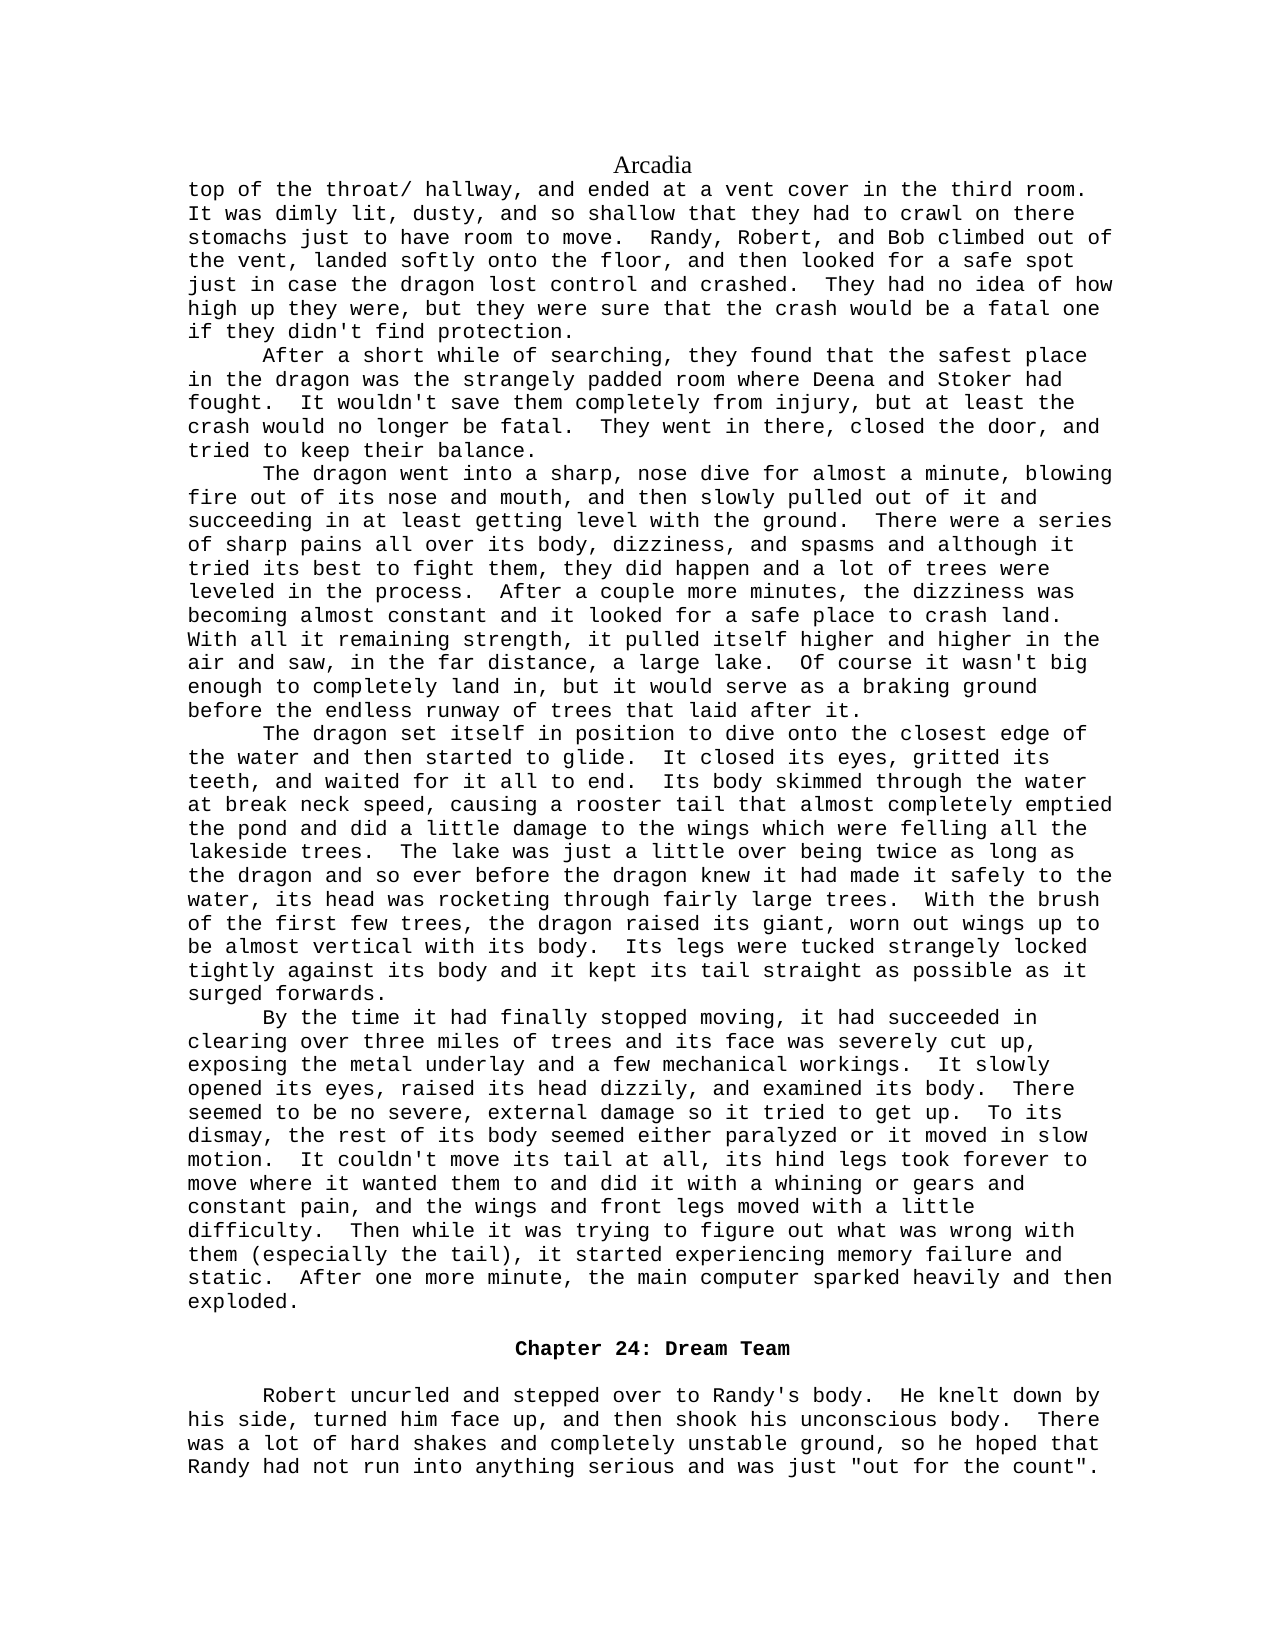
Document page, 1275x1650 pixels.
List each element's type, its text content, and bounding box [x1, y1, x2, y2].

text Robert uncurled and stepped over to Randy's body. He knelt down by his side, turned him face up, and then shook his unconscious body. There was a lot of hard shakes and completely unstable ground, so he hoped that Randy had not run into anything serious and was just "out for the count". [187, 1385, 1117, 1480]
text The dragon set itself in position to dive onto the closest edge of the water and then started to glide. It closed its eyes, gritted its teeth, and waited for it all to end. Its body skimmed through the water at break neck speed, causing a rooster tail that almost completely emptied the pond and did a little damage to the wings which were felling all the lakeside trees. The lake was just a little over being twice as long as the dragon and so ever before the dragon knew it had made it safely to the water, its head was rocketing through fairly large trees. With the brush of the first few trees, the dragon raised its giant, worn out wings up to be almost vertical with its body. Its legs were tucked strangely locked tightly against its body and it kept its tail straight as possible as it surged forwards. [187, 723, 1117, 1007]
text top of the throat/ hallway, and ended at a vent cover in the third room. It was dimly lit, dusty, and so shallow that they had to crawl on there stomachs just to have room to move. Randy, Robert, and Bob climbed out of the vent, landed softly onto the floor, and then looked for a safe spot just in case the dragon lost control and crashed. They had no idea of how high up they were, but they were sure that the crash would be a fatal one if they didn't find protection. [187, 179, 1117, 345]
text After a short while of searching, they found that the safest place in the dragon was the strangely padded room where Deena and Stoker had fought. It wouldn't save them completely from injury, but at least the crash would no longer be fatal. They went in there, closed the door, and tried to keep their balance. [187, 345, 1117, 463]
text The dragon went into a sharp, nose dive for almost a minute, blowing fire out of its nose and mouth, and then slowly pulled out of it and succeeding in at least getting level with the ground. There were a series of sharp pains all over its body, dizziness, and spasms and although it tried its best to fight them, they did happen and a lot of trees were leveled in the process. After a couple more minutes, the dizziness was becoming almost constant and it looked for a safe place to crash land. With all it remaining strength, it pulled itself higher and higher in the air and saw, in the far distance, a large lake. Of course it wasn't big enough to completely land in, but it would serve as a braking ground before the endless runway of trees that laid after it. [187, 463, 1117, 723]
text Chapter 24: Dream Team [187, 1338, 1117, 1362]
text By the time it had finally stopped moving, it had succeeded in clearing over three miles of trees and its face was severely cut up, exposing the metal underlay and a few mechanical workings. It slowly opened its eyes, raised its head dizzily, and examined its body. There seemed to be no severe, external damage so it tried to get up. To its dismay, the rest of its body seemed either paralyzed or it moved in slow motion. It couldn't move its tail at all, its hind legs took forever to move where it wanted them to and did it with a whining or gears and constant pain, and the wings and front legs moved with a little difficulty. Then while it was trying to figure out what was wrong with them (especially the tail), it started experiencing memory failure and static. After one more minute, the main computer sparked heavily and then exploded. [187, 1007, 1117, 1314]
